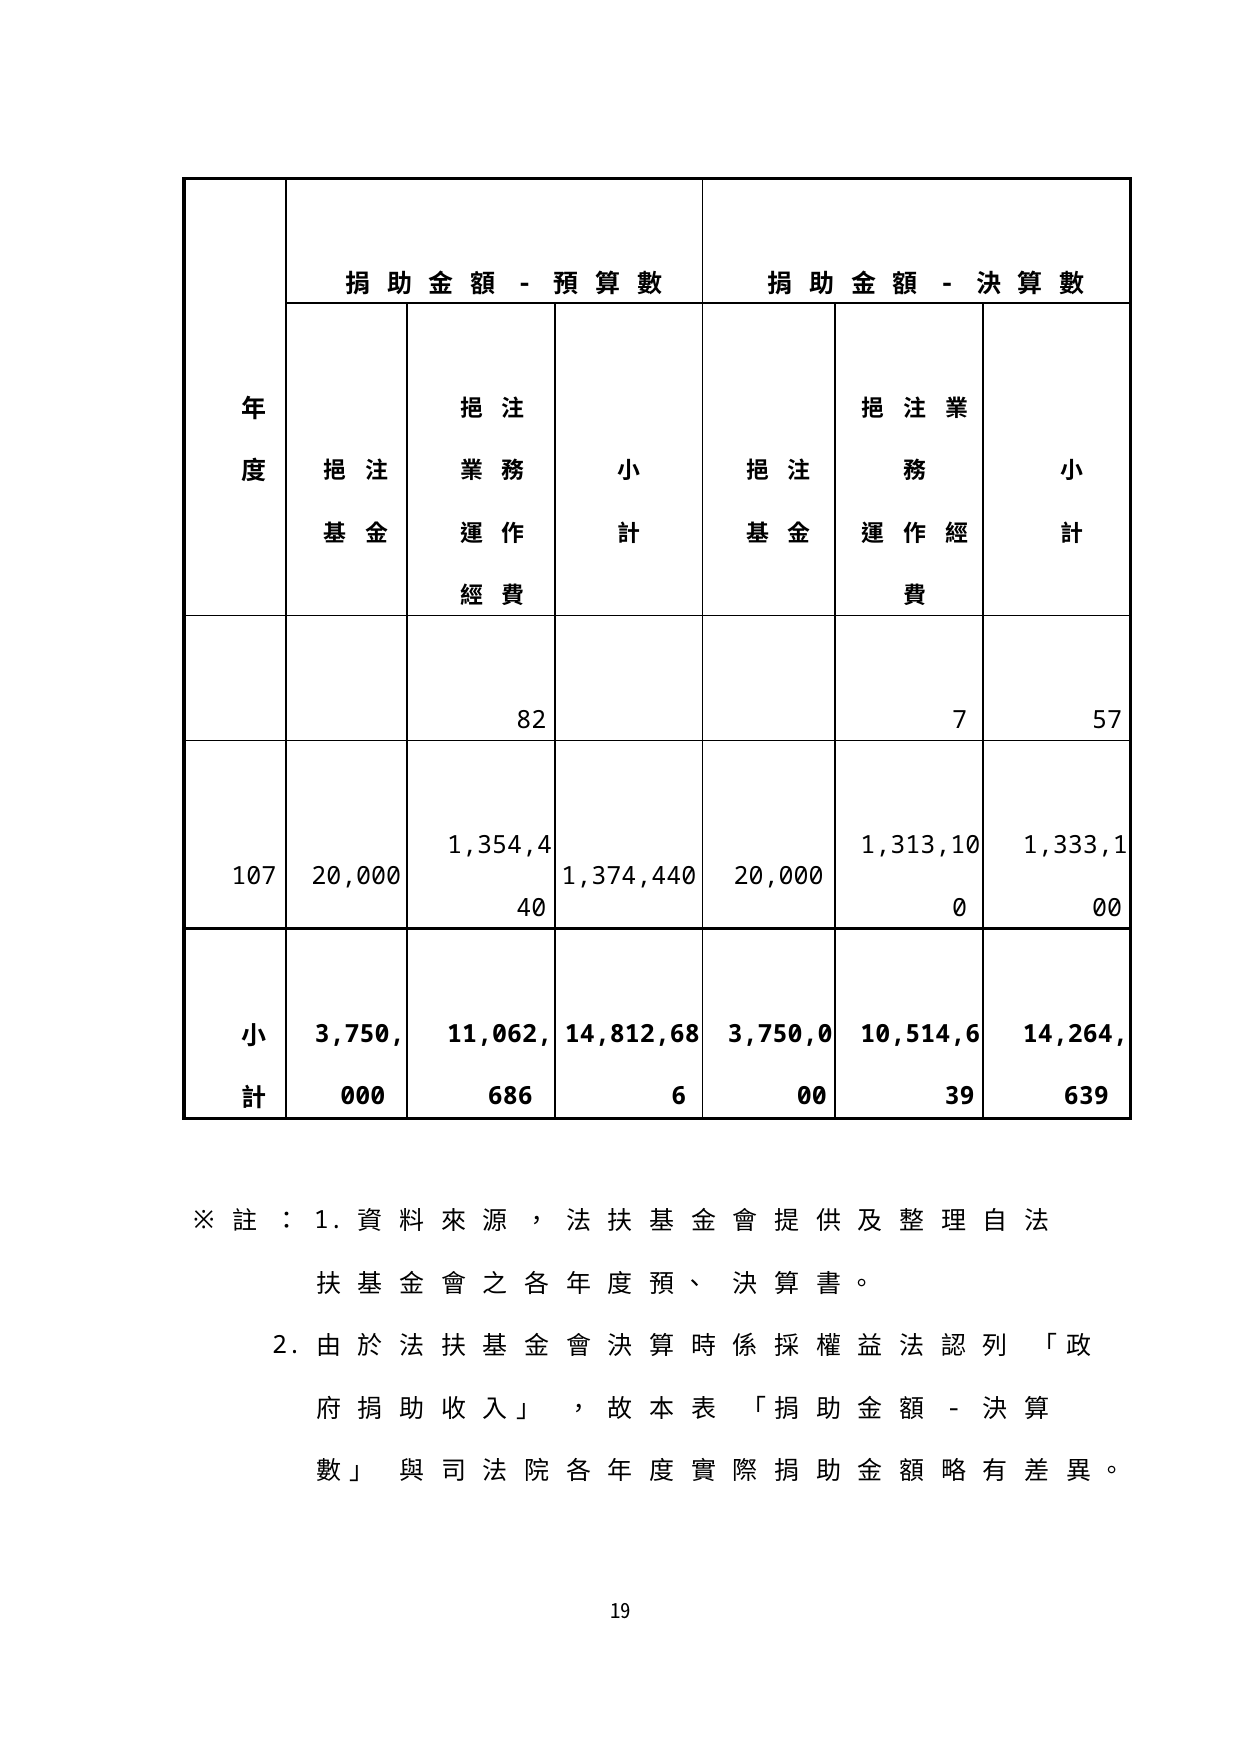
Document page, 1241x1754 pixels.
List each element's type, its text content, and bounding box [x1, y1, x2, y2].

table_cell 挹注基金 [287, 304, 406, 615]
text 2.由於法扶基金會決算時係採權益法認列「政府捐助收入」，故本表「捐助金額-決算數」與司法院各年度實際捐助金額略有差異。 [256, 1302, 1102, 1490]
table_cell 挹注基金 [703, 304, 834, 615]
text ※註：1.資料來源，法扶基金會提供及整理自法扶基金會之各年度預、決算書。 [183, 1177, 1072, 1302]
table_cell [556, 616, 702, 740]
table_cell 57 [984, 616, 1129, 740]
table_cell 10,514,639 [836, 930, 982, 1117]
table_cell 小計 [186, 930, 285, 1117]
table_cell 11,062,686 [408, 930, 554, 1117]
table_cell 小 計 [556, 304, 702, 615]
table_cell 1,374,440 [556, 741, 702, 927]
table_cell 82 [408, 616, 554, 740]
table_cell 7 [836, 616, 982, 740]
table_header 年度 [186, 180, 285, 615]
table_cell 挹注業務 運作經費 [836, 304, 982, 615]
table_cell 挹注業務 運作經費 [408, 304, 554, 615]
table_cell 20,000 [703, 741, 834, 927]
table_cell 1,313,100 [836, 741, 982, 927]
table_cell 14,264,639 [984, 930, 1129, 1117]
table_header 捐助金額-決算數 [703, 180, 1129, 302]
table_cell 20,000 [287, 741, 406, 927]
table_cell 1,333,100 [984, 741, 1129, 927]
table_cell 14,812,686 [556, 930, 702, 1117]
table_cell [703, 616, 834, 740]
table_cell 107 [186, 741, 285, 927]
table_cell [287, 616, 406, 740]
table_cell 1,354,440 [408, 741, 554, 927]
table_cell 3,750,000 [287, 930, 406, 1117]
table_cell 小 計 [984, 304, 1129, 615]
table_cell [186, 616, 285, 740]
table_header 捐助金額-預算數 [287, 180, 702, 302]
table_cell 3,750,000 [703, 930, 834, 1117]
